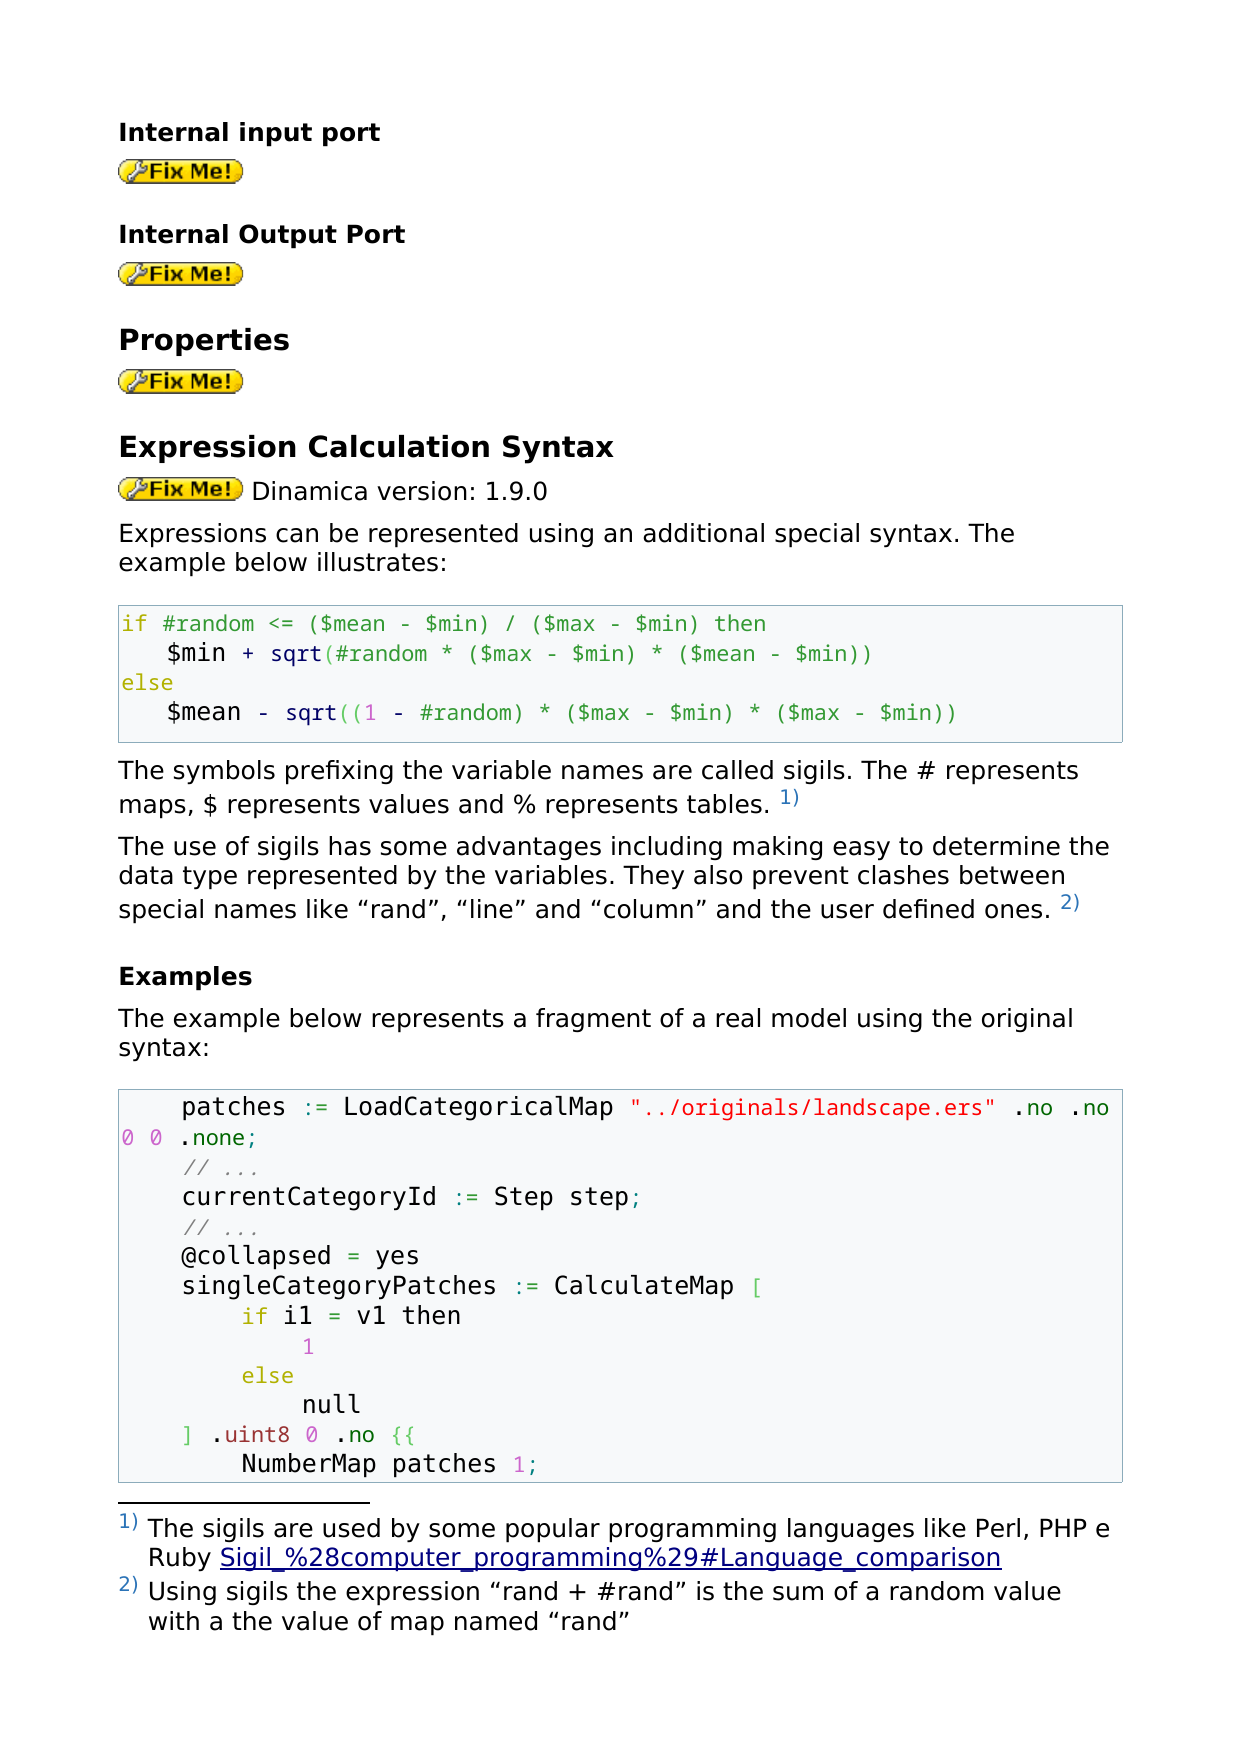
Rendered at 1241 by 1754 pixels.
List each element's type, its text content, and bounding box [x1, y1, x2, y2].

subtitle Internal Output Port [118, 221, 1122, 250]
picture [118, 262, 244, 286]
table_header if #random <= ($mean - $min) / ($max - $min) then $min + sqrt(#random * ($max - $min) * ($mean - $min)) else $mean - sqrt((1 - #random) * ($max - $min) * ($max - $min)) [119, 606, 1122, 742]
text The sigils are used by some popular programming languages like Perl, PHP e Ruby Sigil_%28computer_programming%29#Language_comparison [118, 1509, 1122, 1573]
text Using sigils the expression “rand + #rand” is the sum of a random value with a the value of map named “rand” [118, 1573, 1122, 1636]
subtitle Examples [118, 962, 1122, 991]
subtitle Properties [118, 323, 1122, 357]
table_header patches := LoadCategoricalMap "../originals/landscape.ers" .no .no 0 0 .none; // ... currentCategoryId := Step step; // ... @collapsed = yes singleCategoryPatches := CalculateMap [ if i1 = v1 then 1 else null ] .uint8 0 .no {{ NumberMap patches 1; [119, 1090, 1122, 1482]
picture [118, 369, 244, 394]
picture [118, 477, 244, 501]
picture [118, 159, 244, 184]
subtitle Expression Calculation Syntax [118, 431, 1122, 465]
text The example below represents a fragment of a real model using the original syntax: [118, 1004, 1122, 1062]
subtitle Internal input port [118, 118, 1122, 147]
text Expressions can be represented using an additional special syntax. The example below illustrates: [118, 519, 1122, 577]
text The symbols prefixing the variable names are called sigils. The # represents maps, $ represents values and % represents tables. [118, 756, 1122, 820]
text The use of sigils has some advantages including making easy to determine the data type represented by the variables. They also prevent clashes between special names like “rand”, “line” and “column” and the user defined ones. [118, 832, 1122, 924]
text Dinamica version: 1.9.0 [118, 477, 1122, 507]
